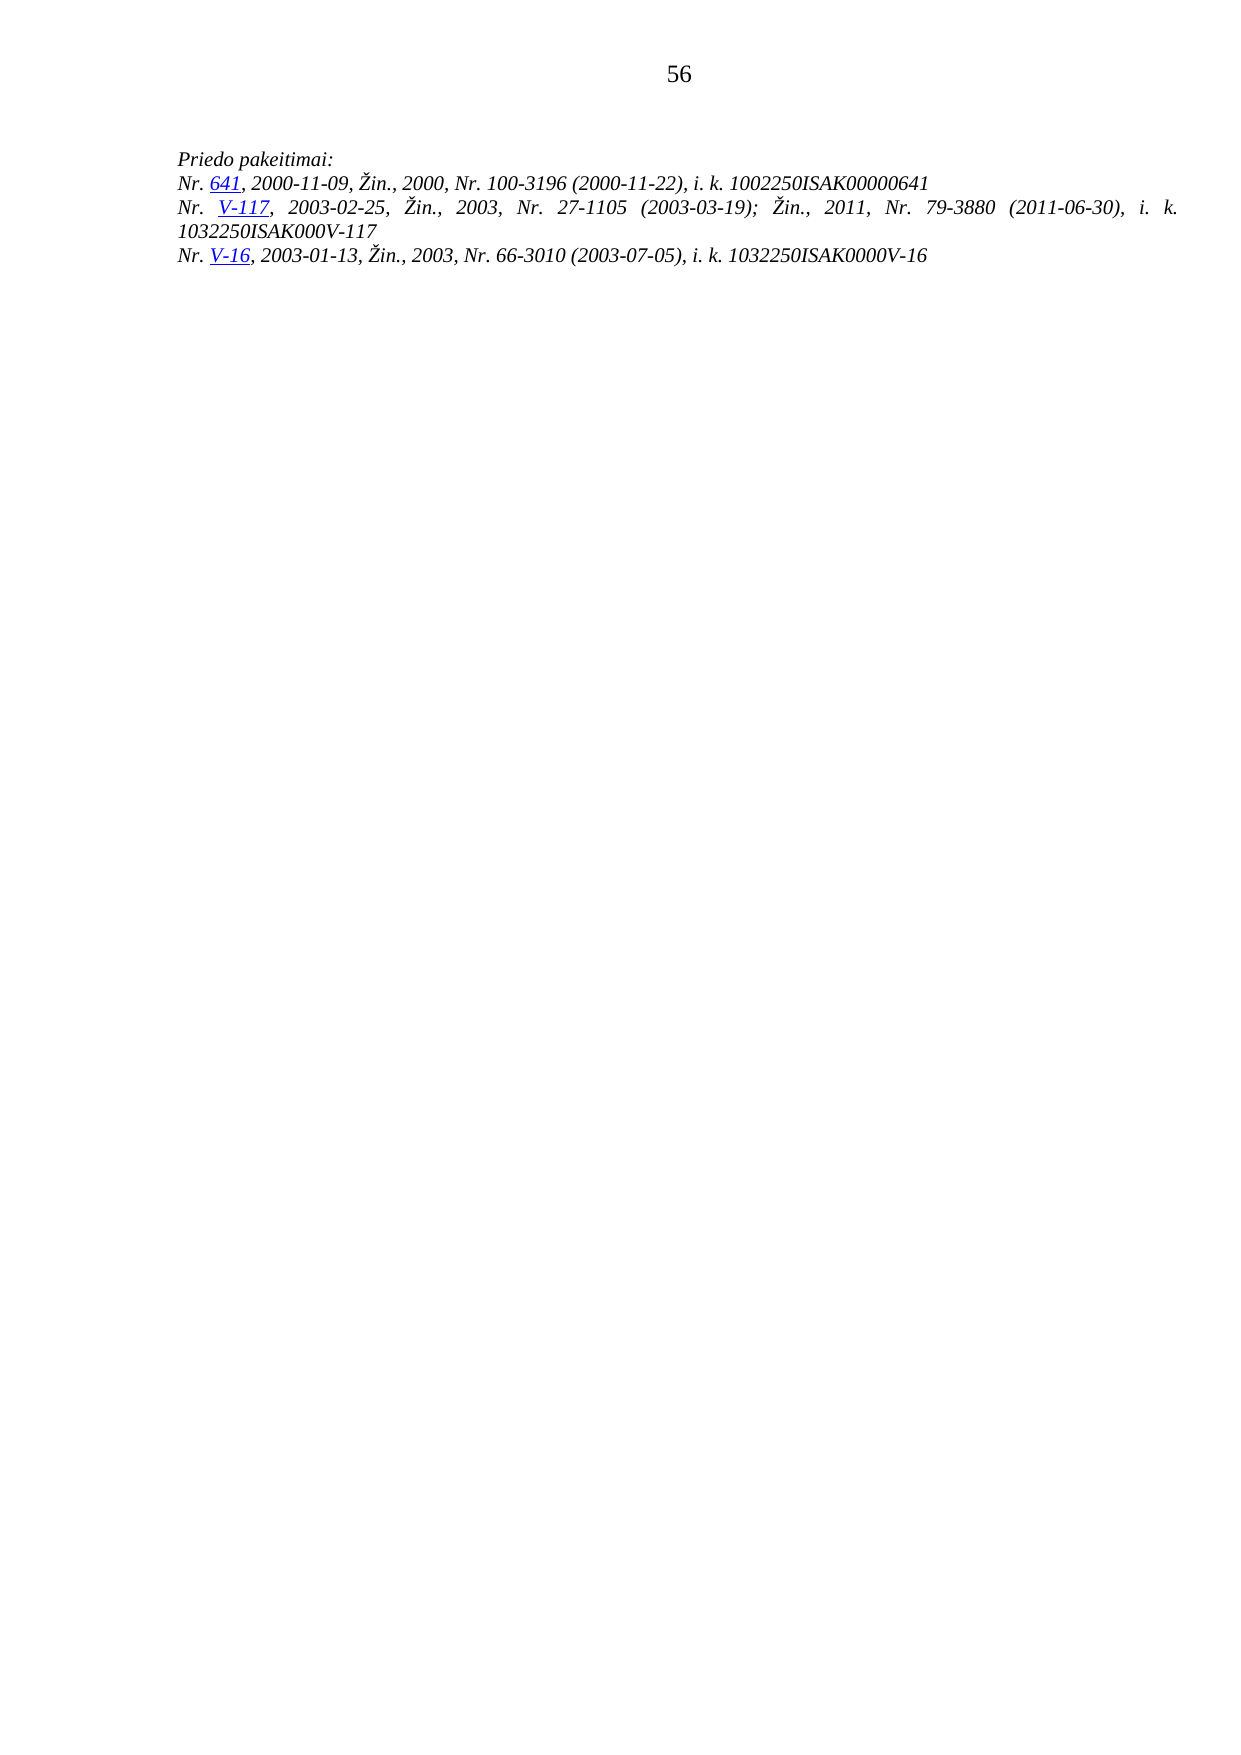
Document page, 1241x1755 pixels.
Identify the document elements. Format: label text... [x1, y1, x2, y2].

text Nr. V-117, 2003-02-25, Žin., 2003, Nr. 27-1105 (2003-03-19); Žin., 2011, Nr. 79-3880 (2011-06-30), i. k. 1032250ISAK000V-117 [177, 195, 1181, 243]
text Nr. 641, 2000-11-09, Žin., 2000, Nr. 100-3196 (2000-11-22), i. k. 1002250ISAK00000641 [177, 171, 1181, 195]
text Priedo pakeitimai: [177, 147, 1181, 171]
text Nr. V-16, 2003-01-13, Žin., 2003, Nr. 66-3010 (2003-07-05), i. k. 1032250ISAK0000V-16 [177, 243, 1181, 267]
